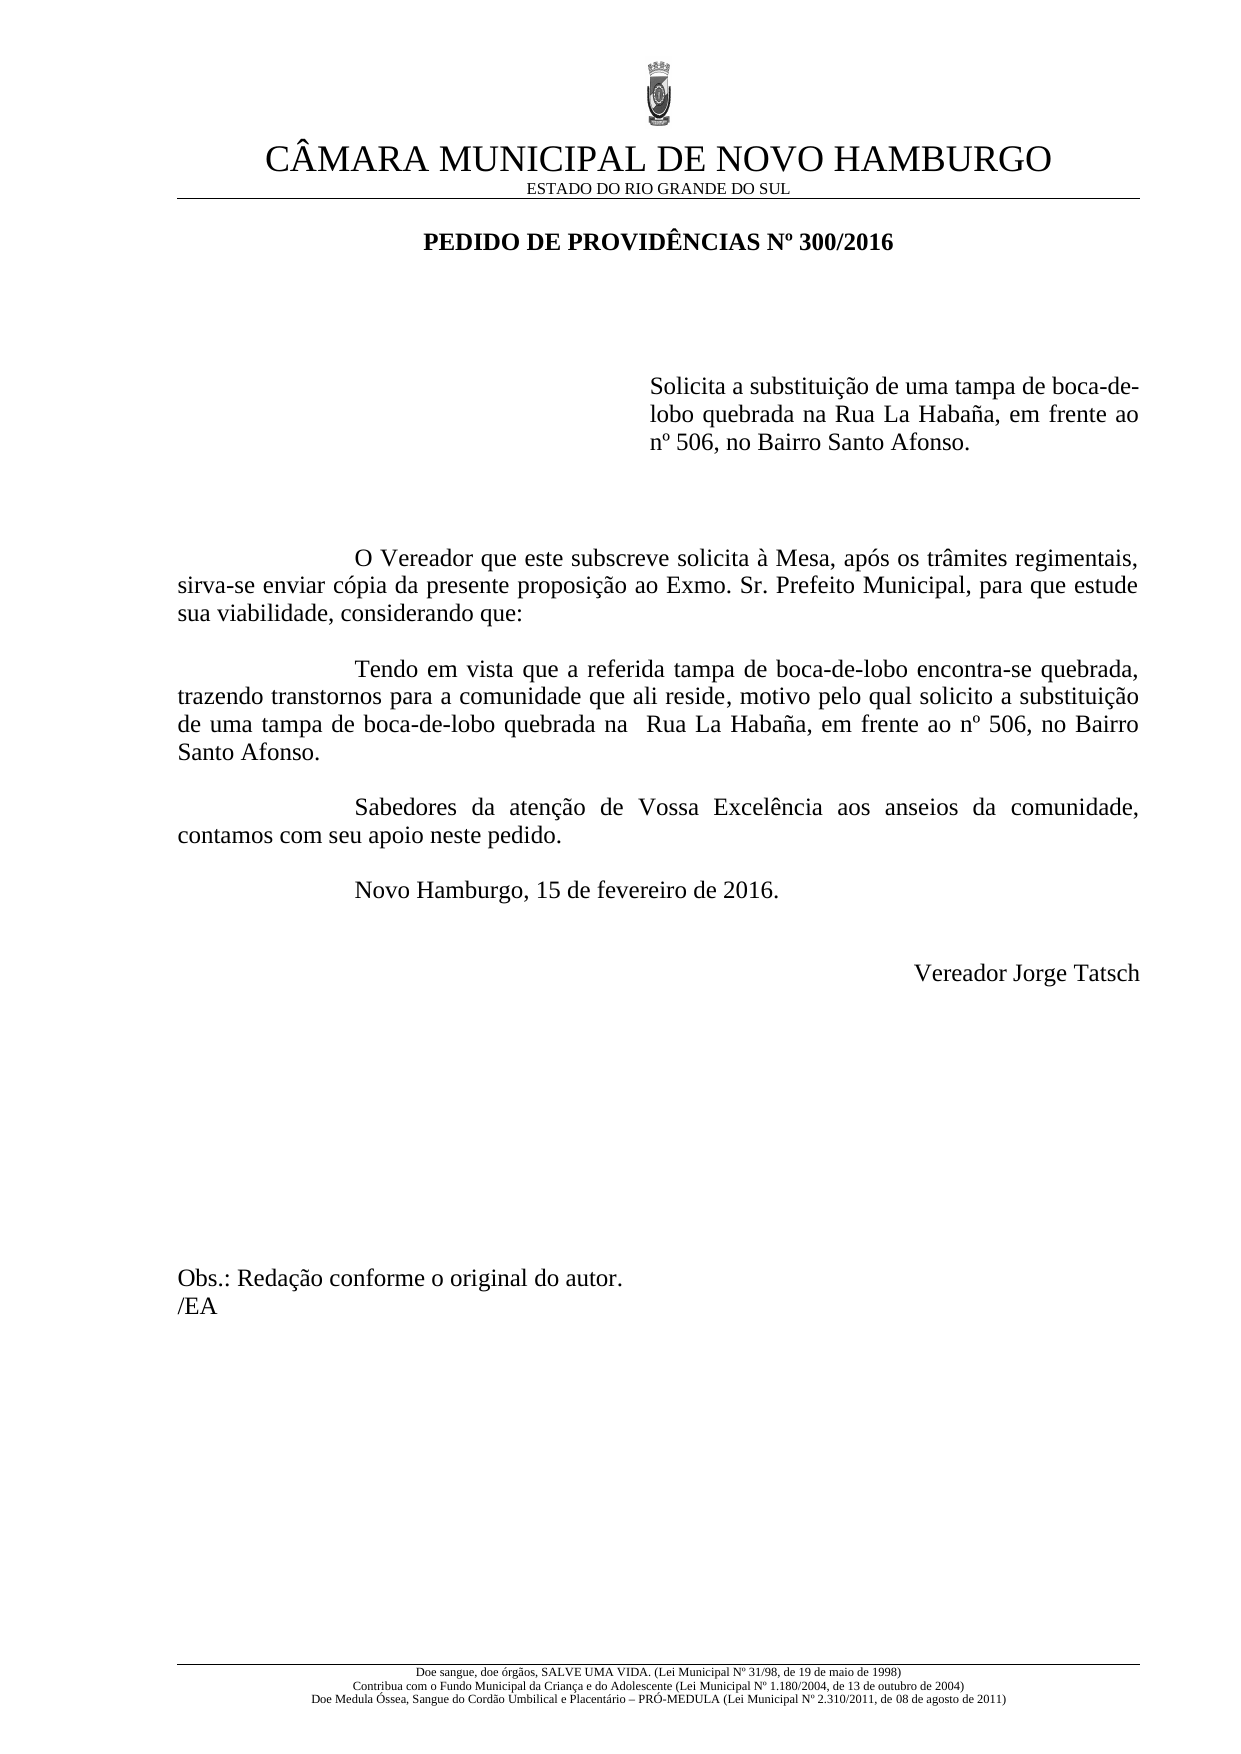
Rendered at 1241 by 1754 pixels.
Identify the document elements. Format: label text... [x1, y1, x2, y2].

text Solicita a substituição de uma tampa de boca-de-lobo quebrada na Rua La Habaña, em frente ao nº 506, no Bairro Santo Afonso. [649, 372, 1140, 455]
text Vereador Jorge Tatsch [177, 959, 1140, 987]
text Obs.: Redação conforme o original do autor. [177, 1264, 1140, 1292]
text /EA [177, 1292, 1140, 1320]
text PEDIDO DE PROVIDÊNCIAS Nº 300/2016 [177, 228, 1140, 256]
text O Vereador que este subscreve solicita à Mesa, após os trâmites regimentais, sirva-se enviar cópia da presente proposição ao Exmo. Sr. Prefeito Municipal, para que estude sua viabilidade, considerando que: [177, 544, 1140, 627]
text Sabedores da atenção de Vossa Excelência aos anseios da comunidade, contamos com seu apoio neste pedido. [177, 793, 1140, 849]
text Tendo em vista que a referida tampa de boca-de-lobo encontra-se quebrada, trazendo transtornos para a comunidade que ali reside, motivo pelo qual solicito a substituição de uma tampa de boca-de-lobo quebrada na Rua La Habaña, em frente ao nº 506, no Bairro Santo Afonso. [177, 655, 1140, 766]
text Novo Hamburgo, 15 de fevereiro de 2016. [177, 876, 1140, 904]
